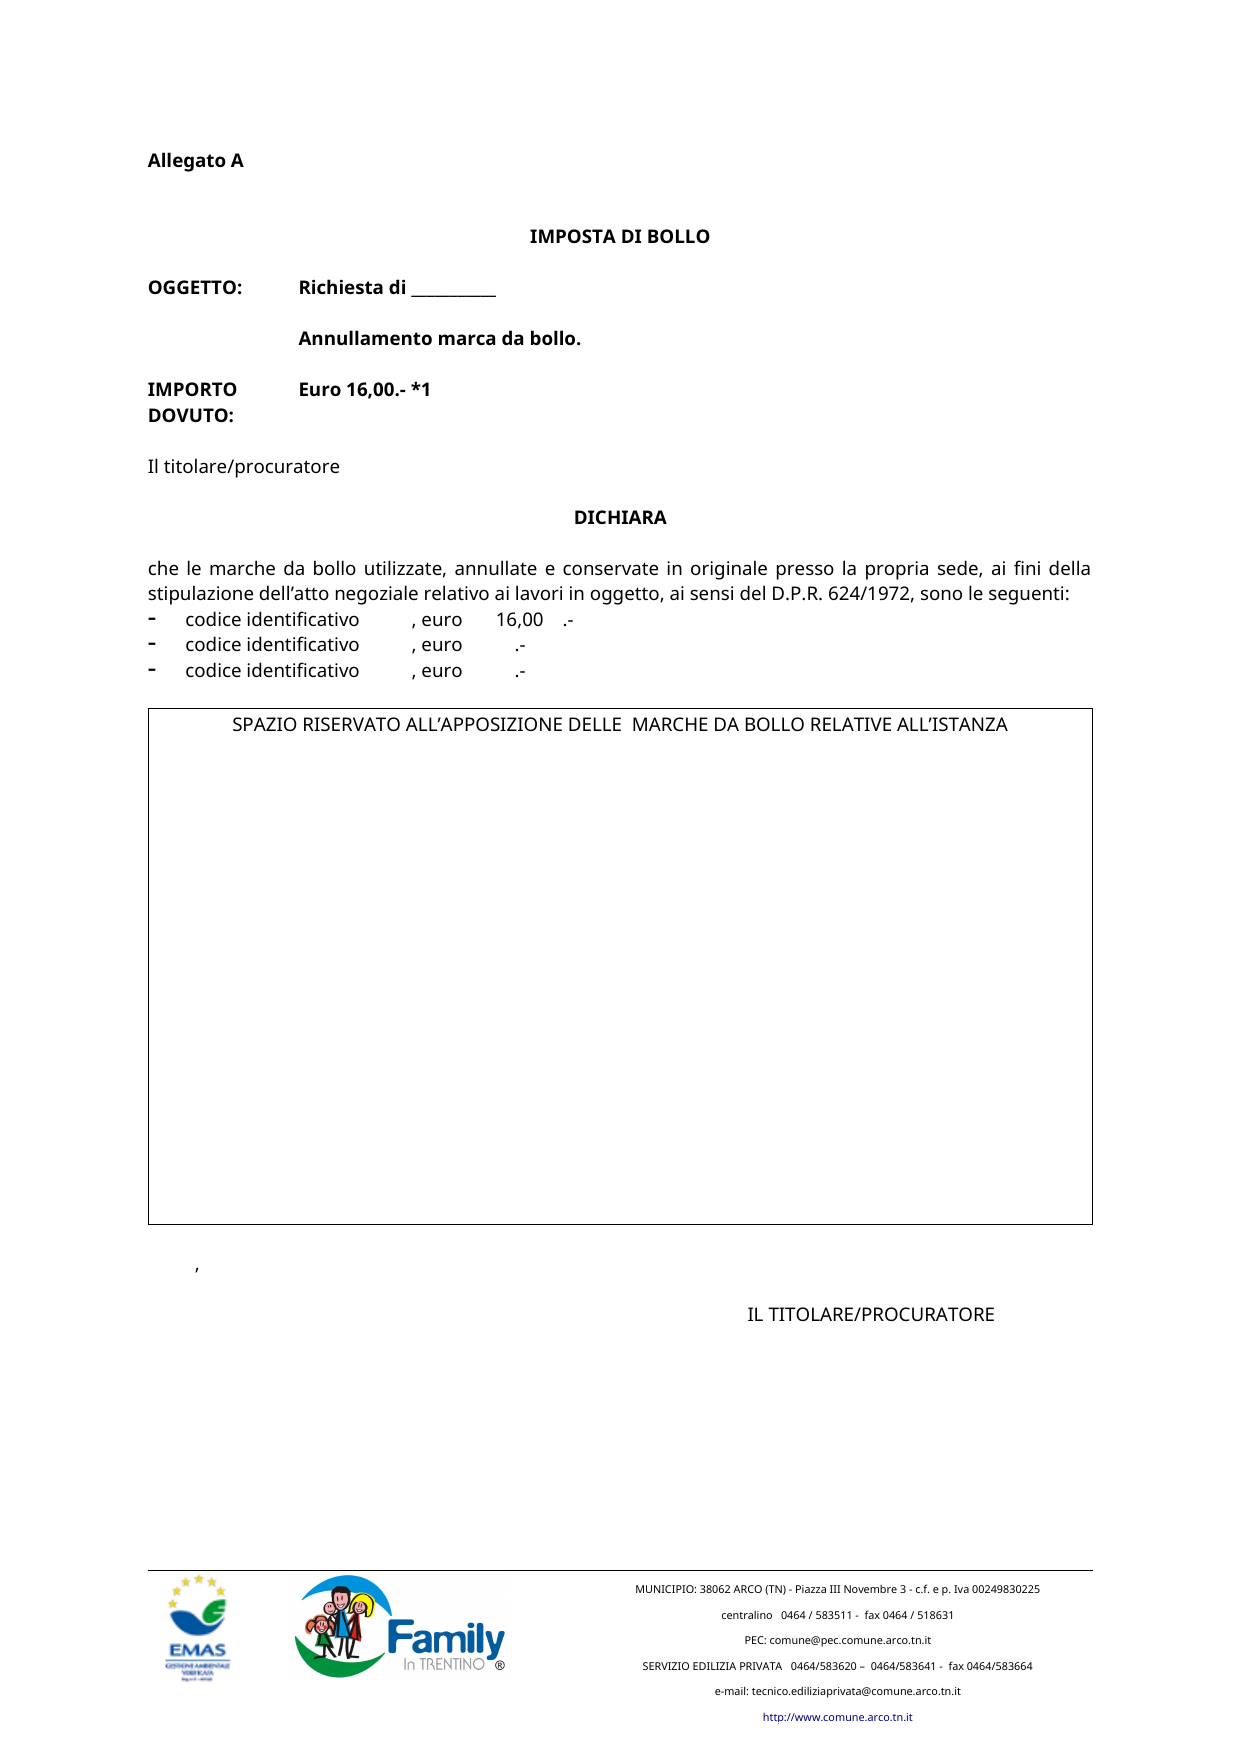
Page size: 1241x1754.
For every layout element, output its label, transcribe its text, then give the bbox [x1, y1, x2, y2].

list codice identificativo , euro .- [148, 632, 1093, 657]
picture [290, 1571, 508, 1682]
text che le marche da bollo utilizzate, annullate e conservate in originale presso la propria sede, ai fini della stipulazione dell’atto negoziale relativo ai lavori in oggetto, ai sensi del D.P.R. 624/1972, sono le seguenti: [148, 555, 1093, 606]
text DICHIARA [148, 504, 1093, 530]
list codice identificativo , euro 16,00 .- [148, 606, 1093, 632]
text IMPOSTA DI BOLLO [148, 223, 1093, 249]
list codice identificativo , euro .- [148, 657, 1093, 683]
table_header Euro 16,00.- *1 [291, 377, 1159, 428]
table_header OGGETTO: [140, 275, 291, 326]
text SPAZIO RISERVATO ALL’APPOSIZIONE DELLE MARCHE DA BOLLO RELATIVE ALL’ISTANZA [149, 709, 1092, 737]
table_header IMPORTO DOVUTO: [140, 377, 291, 428]
text Allegato A [148, 147, 1093, 172]
text , [148, 1251, 1093, 1276]
table_cell [140, 326, 291, 351]
table_cell Annullamento marca da bollo. [291, 326, 1159, 351]
text IL TITOLARE/PROCURATORE [148, 1302, 1093, 1327]
text Il titolare/procuratore [148, 453, 1093, 479]
picture [158, 1571, 238, 1690]
